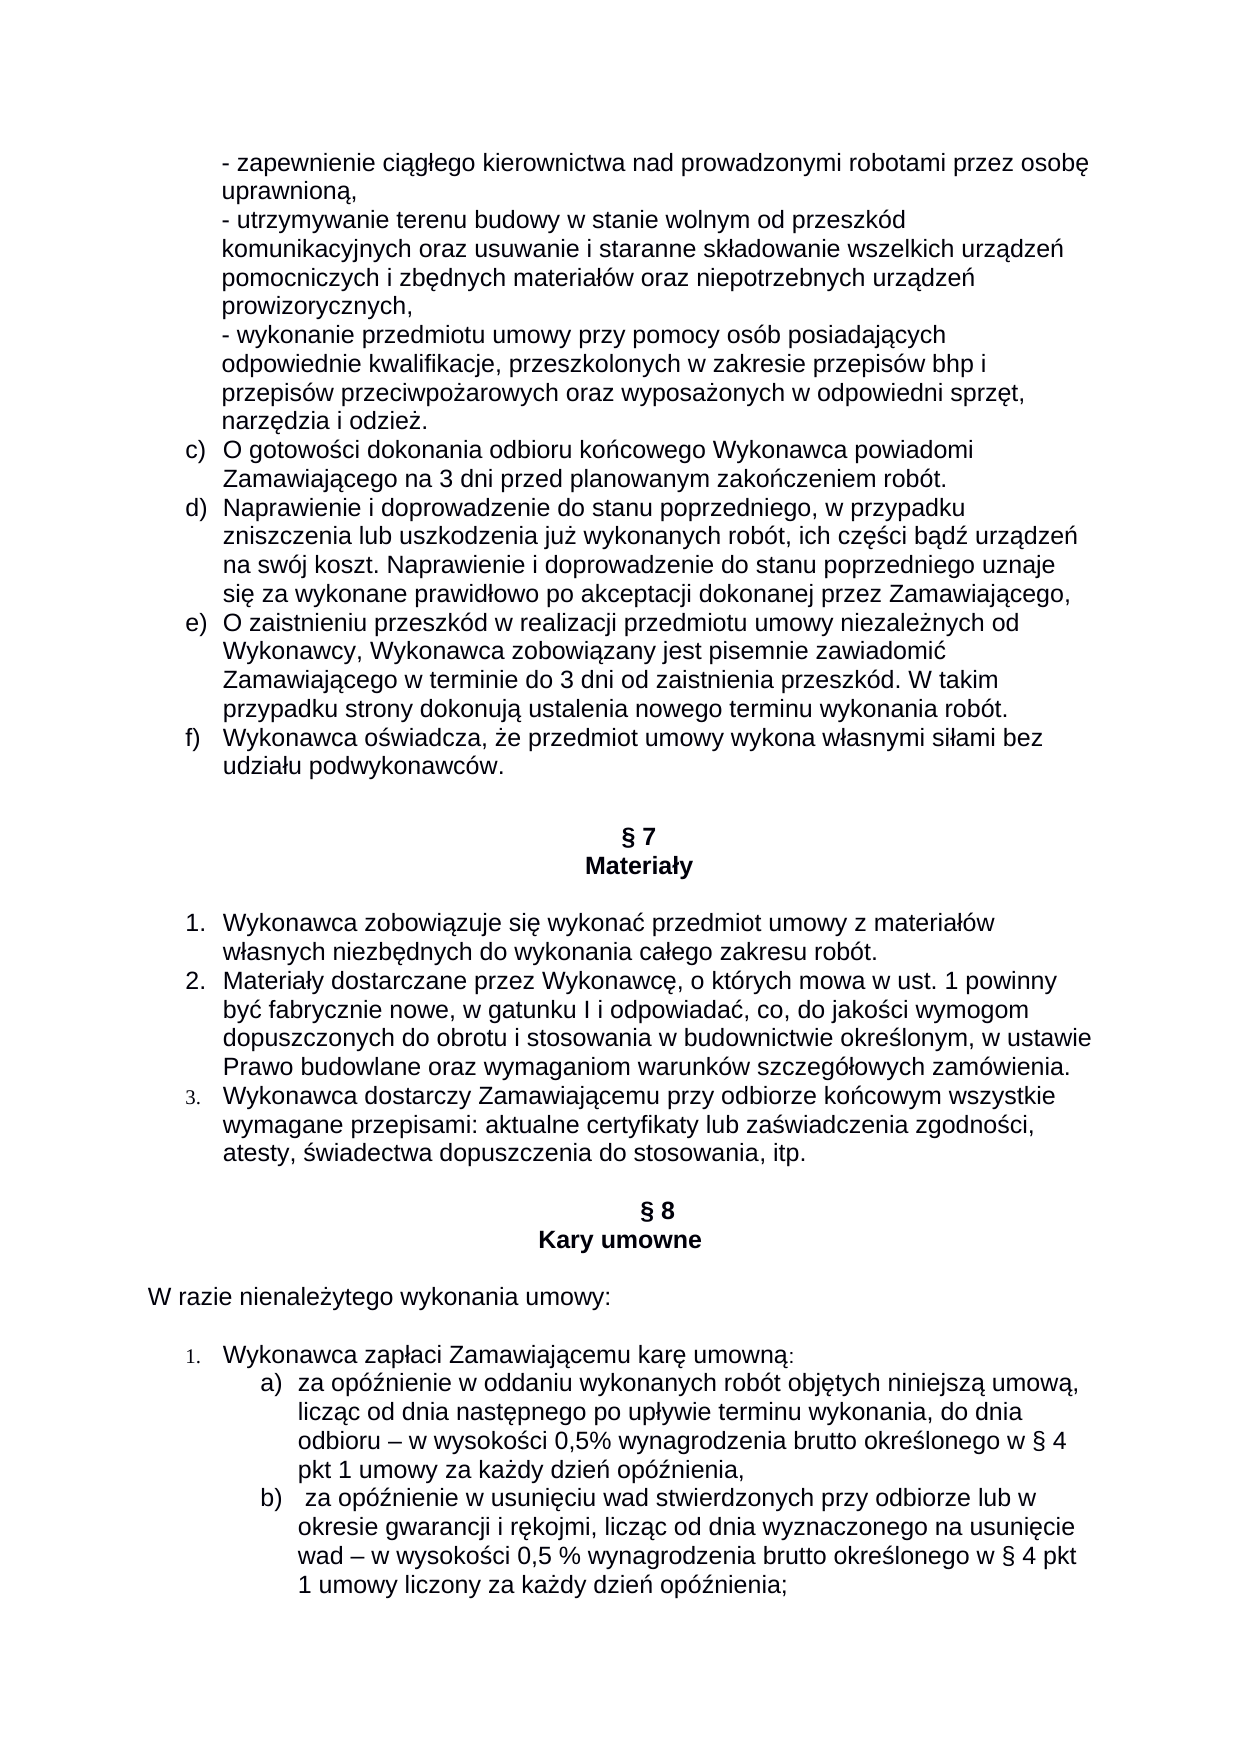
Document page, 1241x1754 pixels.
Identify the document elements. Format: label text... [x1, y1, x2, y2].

text § 8 [223, 1196, 1093, 1224]
text W razie nienależytego wykonania umowy: [148, 1282, 1093, 1311]
list O gotowości dokonania odbioru końcowego Wykonawca powiadomi Zamawiającego na 3 dni przed planowanym zakończeniem robót. [185, 435, 1093, 493]
text - utrzymywanie terenu budowy w stanie wolnym od przeszkód komunikacyjnych oraz usuwanie i staranne składowanie wszelkich urządzeń pomocniczych i zbędnych materiałów oraz niepotrzebnych urządzeń prowizorycznych, [221, 205, 1093, 320]
text - wykonanie przedmiotu umowy przy pomocy osób posiadających odpowiednie kwalifikacje, przeszkolonych w zakresie przepisów bhp i przepisów przeciwpożarowych oraz wyposażonych w odpowiedni sprzęt, narzędzia i odzież. [221, 320, 1093, 435]
list Materiały dostarczane przez Wykonawcę, o których mowa w ust. 1 powinny być fabrycznie nowe, w gatunku I i odpowiadać, co, do jakości wymogom dopuszczonych do obrotu i stosowania w budownictwie określonym, w ustawie Prawo budowlane oraz wymaganiom warunków szczegółowych zamówienia. [185, 966, 1093, 1081]
list O zaistnieniu przeszkód w realizacji przedmiotu umowy niezależnych od Wykonawcy, Wykonawca zobowiązany jest pisemnie zawiadomić Zamawiającego w terminie do 3 dni od zaistnienia przeszkód. W takim przypadku strony dokonują ustalenia nowego terminu wykonania robót. [185, 608, 1093, 723]
text Materiały [185, 851, 1093, 879]
list Naprawienie i doprowadzenie do stanu poprzedniego, w przypadku zniszczenia lub uszkodzenia już wykonanych robót, ich części bądź urządzeń na swój koszt. Naprawienie i doprowadzenie do stanu poprzedniego uznaje się za wykonane prawidłowo po akceptacji dokonanej przez Zamawiającego, [185, 493, 1093, 608]
list za opóźnienie w oddaniu wykonanych robót objętych niniejszą umową, licząc od dnia następnego po upływie terminu wykonania, do dnia odbioru – w wysokości 0,5% wynagrodzenia brutto określonego w § 4 pkt 1 umowy za każdy dzień opóźnienia, [260, 1368, 1093, 1483]
text Kary umowne [148, 1224, 1093, 1253]
list Wykonawca dostarczy Zamawiającemu przy odbiorze końcowym wszystkie wymagane przepisami: aktualne certyfikaty lub zaświadczenia zgodności, atesty, świadectwa dopuszczenia do stosowania, itp. [185, 1081, 1093, 1167]
list Wykonawca zobowiązuje się wykonać przedmiot umowy z materiałów własnych niezbędnych do wykonania całego zakresu robót. [185, 908, 1093, 966]
list Wykonawca zapłaci Zamawiającemu karę umowną: [185, 1339, 1093, 1368]
list Wykonawca oświadcza, że przedmiot umowy wykona własnymi siłami bez udziału podwykonawców. [185, 723, 1093, 780]
text § 7 [185, 822, 1093, 851]
list za opóźnienie w usunięciu wad stwierdzonych przy odbiorze lub w okresie gwarancji i rękojmi, licząc od dnia wyznaczonego na usunięcie wad – w wysokości 0,5 % wynagrodzenia brutto określonego w § 4 pkt 1 umowy liczony za każdy dzień opóźnienia; [260, 1483, 1093, 1598]
text - zapewnienie ciągłego kierownictwa nad prowadzonymi robotami przez osobę uprawnioną, [221, 148, 1093, 205]
